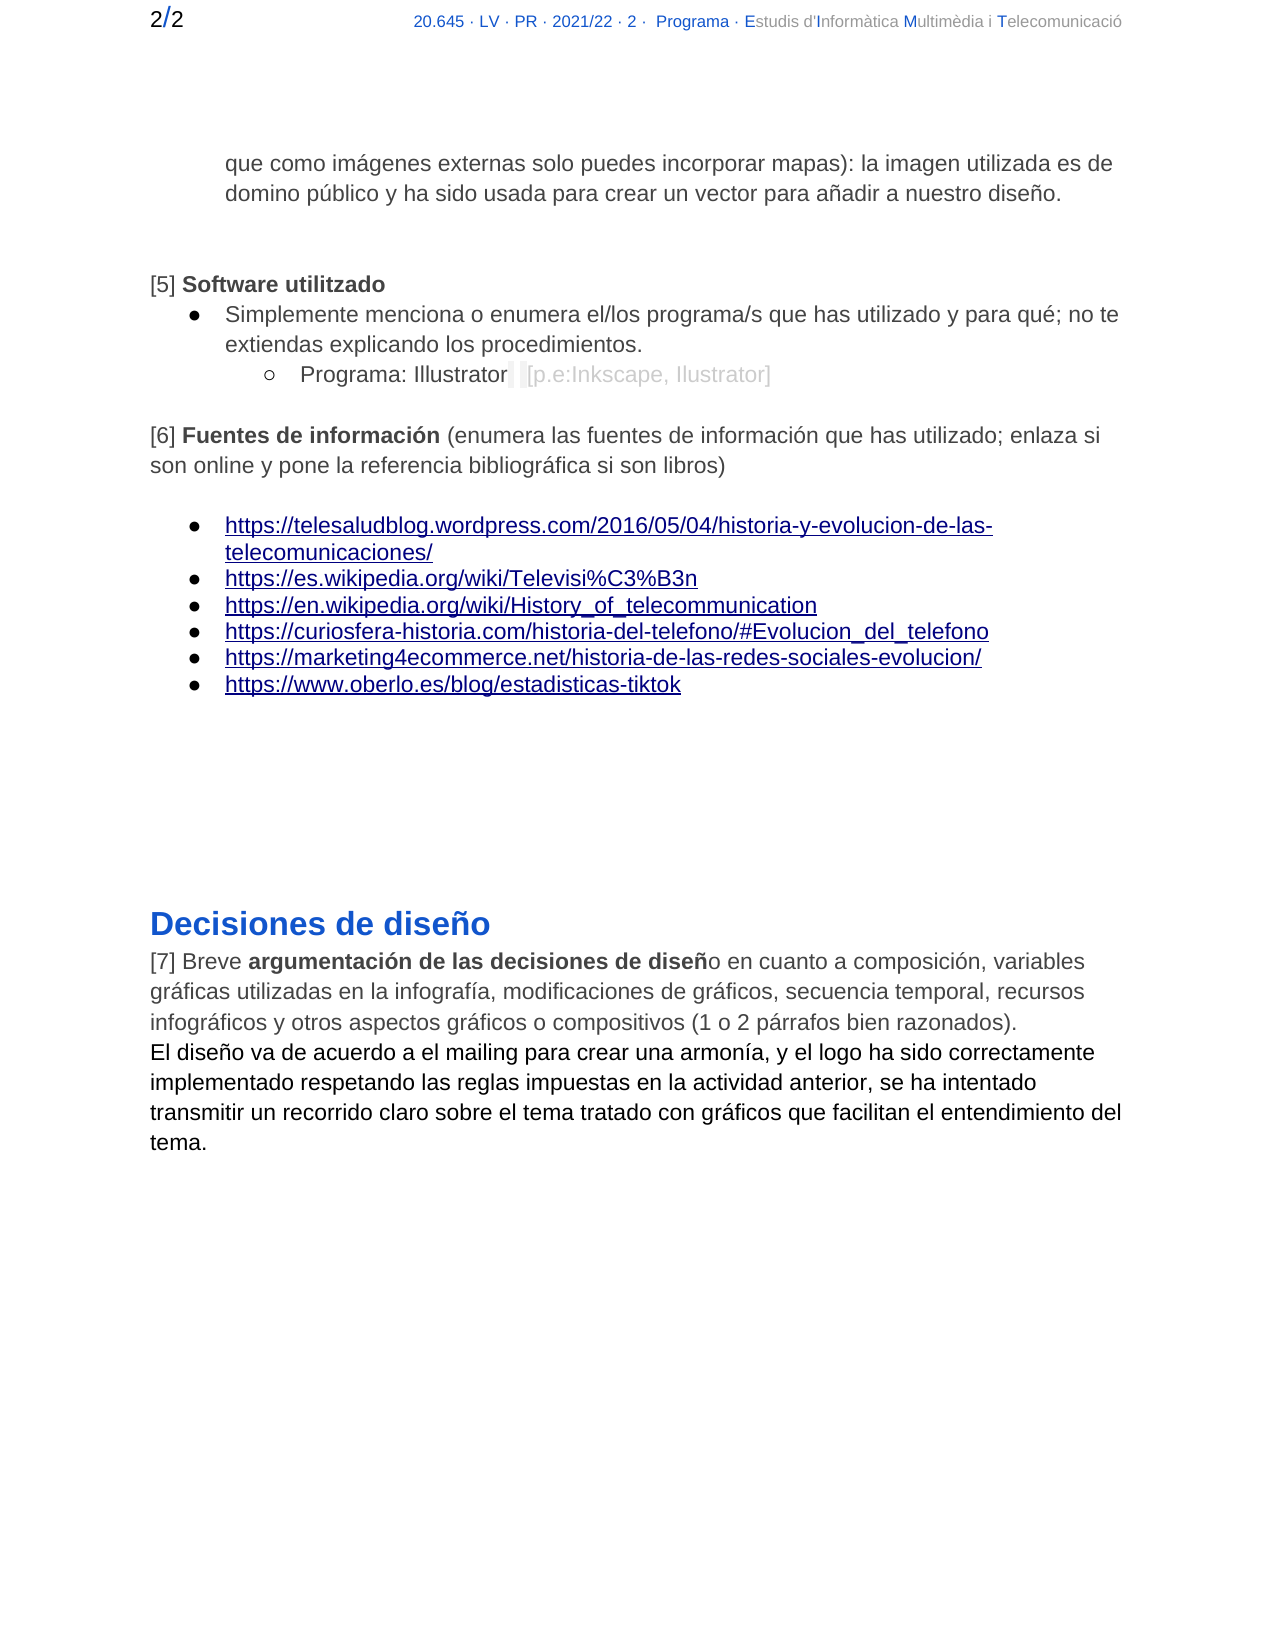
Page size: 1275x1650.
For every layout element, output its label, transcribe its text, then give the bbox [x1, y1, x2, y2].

list https://telesaludblog.wordpress.com/2016/05/04/historia-y-evolucion-de-las-telecomunicaciones/ [187, 512, 1125, 565]
list https://es.wikipedia.org/wiki/Televisi%C3%B3n [187, 565, 1125, 592]
list Simplemente menciona o enumera el/los programa/s que has utilizado y para qué; no te extiendas explicando los procedimientos. [187, 301, 1125, 358]
text [6] Fuentes de información (enumera las fuentes de información que has utilizado; enlaza si son online y pone la referencia bibliográfica si son libros) [150, 422, 1125, 478]
text Decisiones de diseño [150, 904, 1125, 942]
list que como imágenes externas solo puedes incorporar mapas): la imagen utilizada es de domino público y ha sido usada para crear un vector para añadir a nuestro diseño. [187, 150, 1125, 207]
list https://marketing4ecommerce.net/historia-de-las-redes-sociales-evolucion/ [187, 644, 1125, 671]
text El diseño va de acuerdo a el mailing para crear una armonía, y el logo ha sido correctamente implementado respetando las reglas impuestas en la actividad anterior, se ha intentado transmitir un recorrido claro sobre el tema tratado con gráficos que facilitan el entendimiento del tema. [150, 1039, 1125, 1156]
text [7] Breve argumentación de las decisiones de diseño en cuanto a composición, variables gráficas utilizadas en la infografía, modificaciones de gráficos, secuencia temporal, recursos infográficos y otros aspectos gráficos o compositivos (1 o 2 párrafos bien razonados). [150, 948, 1125, 1035]
list https://www.oberlo.es/blog/estadisticas-tiktok [187, 671, 1125, 697]
text [5] Software utilitzado [150, 271, 1125, 297]
list https://curiosfera-historia.com/historia-del-telefono/#Evolucion_del_telefono [187, 618, 1125, 644]
list https://en.wikipedia.org/wiki/History_of_telecommunication [187, 592, 1125, 618]
list Programa: Illustrator [p.e:Inkscape, Ilustrator] [262, 361, 1125, 388]
